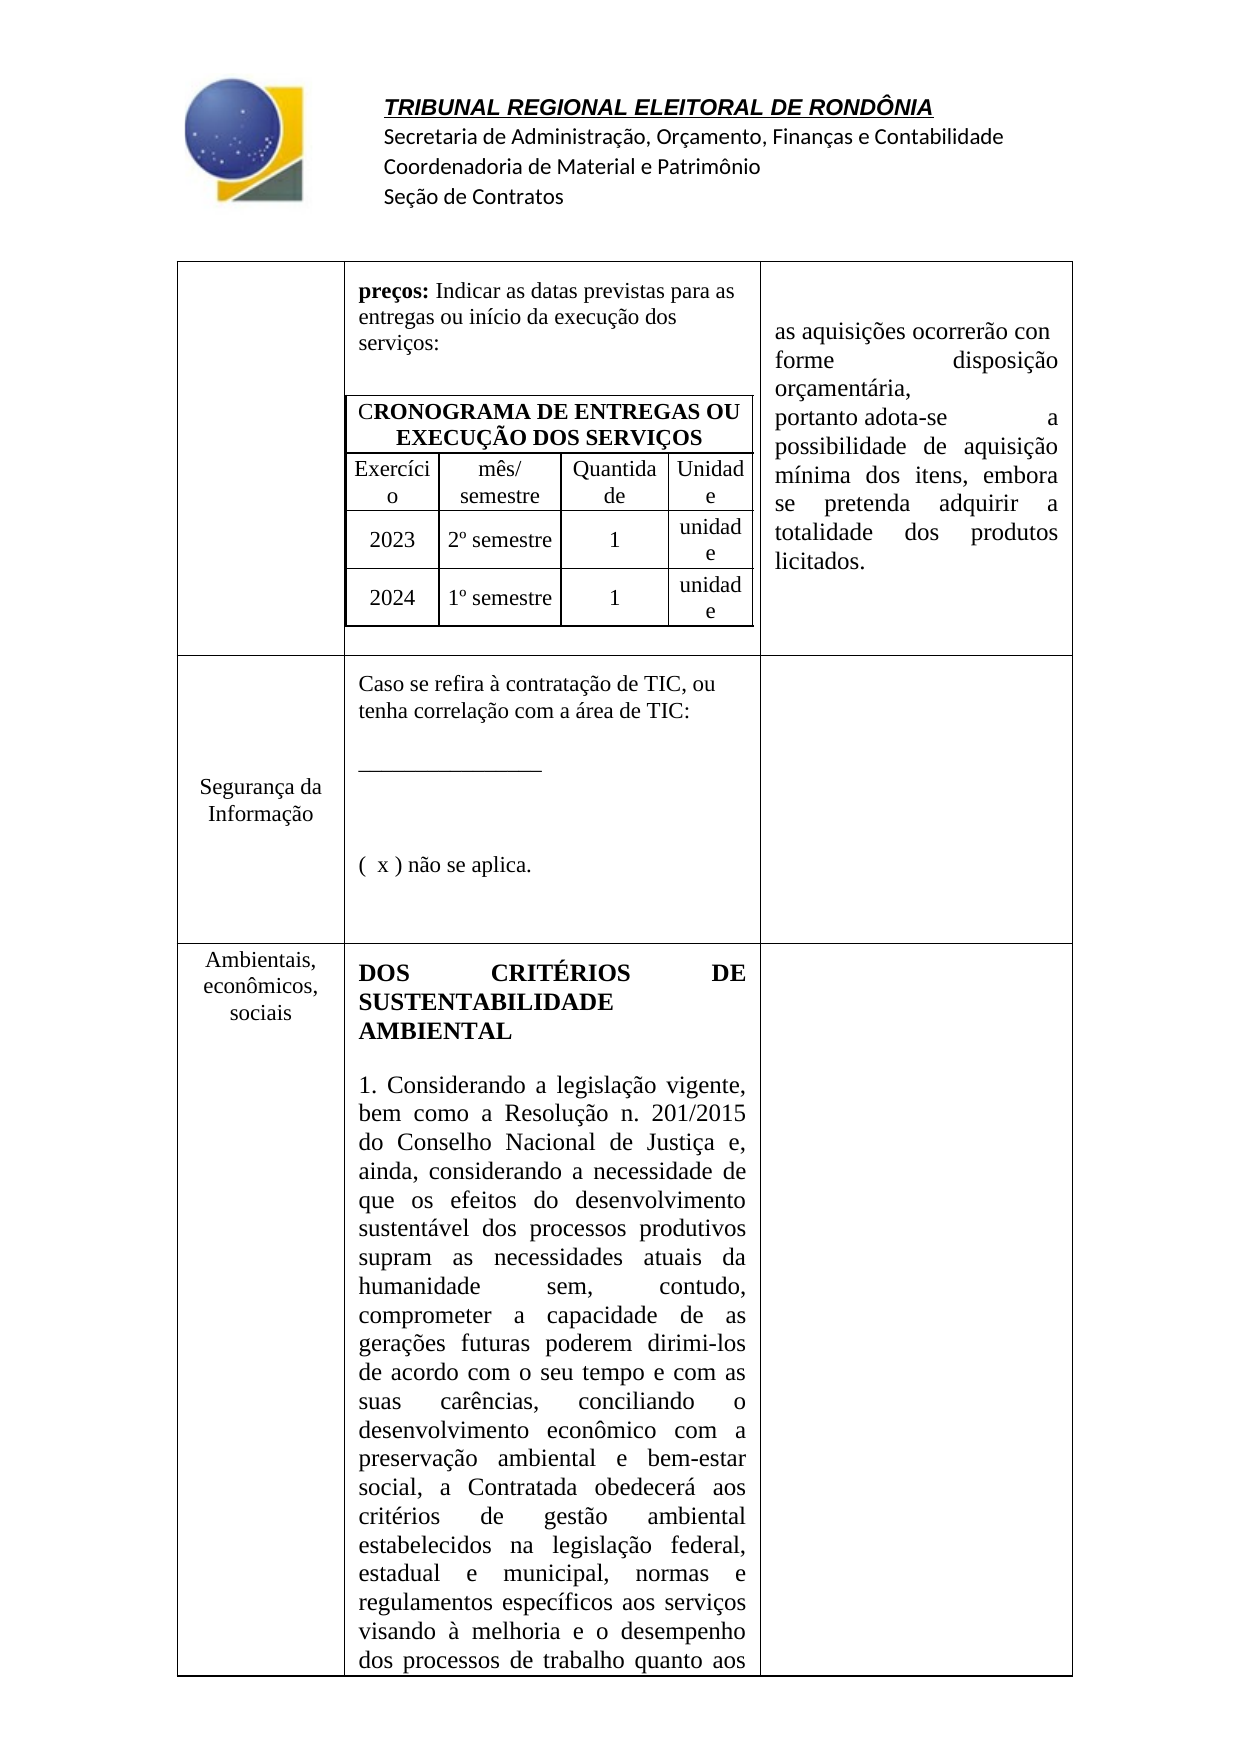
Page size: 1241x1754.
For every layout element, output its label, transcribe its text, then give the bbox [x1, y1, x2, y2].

table_cell 1º semestre [440, 569, 560, 625]
table_cell Quantidade [562, 454, 668, 510]
table_cell Ambientais, econômicos, sociais [178, 944, 344, 1675]
table_header CRONOGRAMA DE ENTREGAS OU EXECUÇÃO DOS SERVIÇOS [347, 396, 752, 452]
table_cell Exercício [347, 454, 438, 510]
table_cell Caso se refira à contratação de TIC, ou tenha correlação com a área de TIC: ________________ ( x ) não se aplica. [345, 656, 760, 943]
table_cell unidade [669, 511, 752, 567]
table_cell DOS CRITÉRIOS DE SUSTENTABILIDADE AMBIENTAL 1. Considerando a legislação vigente, bem como a Resolução n. 201/2015 do Conselho Nacional de Justiça e, ainda, considerando a necessidade de que os efeitos do desenvolvimento sustentável dos processos produtivos supram as necessidades atuais da humanidade sem, contudo, comprometer a capacidade de as gerações futuras poderem dirimi-los de acordo com o seu tempo e com as suas carências, conciliando o desenvolvimento econômico com a preservação ambiental e bem-estar social, a Contratada obedecerá aos critérios de gestão ambiental estabelecidos na legislação federal, estadual e municipal, normas e regulamentos específicos aos serviços visando à melhoria e o desempenho dos processos de trabalho quanto aos [345, 944, 760, 1675]
table_cell 2º semestre [440, 511, 560, 567]
table_cell preços: Indicar as datas previstas para as entregas ou início da execução dos serviços: [345, 262, 760, 655]
table_cell as aquisições ocorrerão conforme disposição orçamentária, portanto adota-se a possibilidade de aquisição mínima dos itens, embora se pretenda adquirir a totalidade dos produtos licitados. [761, 262, 1072, 655]
table_cell Segurança da Informação [178, 656, 344, 943]
table_cell 2023 [347, 511, 438, 567]
table_cell 2024 [347, 569, 438, 625]
table_cell [761, 656, 1072, 943]
table_cell [178, 262, 344, 655]
table_cell unidade [669, 569, 752, 625]
table_cell Unidade [669, 454, 752, 510]
table_cell 1 [562, 511, 668, 567]
table_cell [761, 944, 1072, 1675]
table_cell mês/semestre [440, 454, 560, 510]
table_cell 1 [562, 569, 668, 625]
